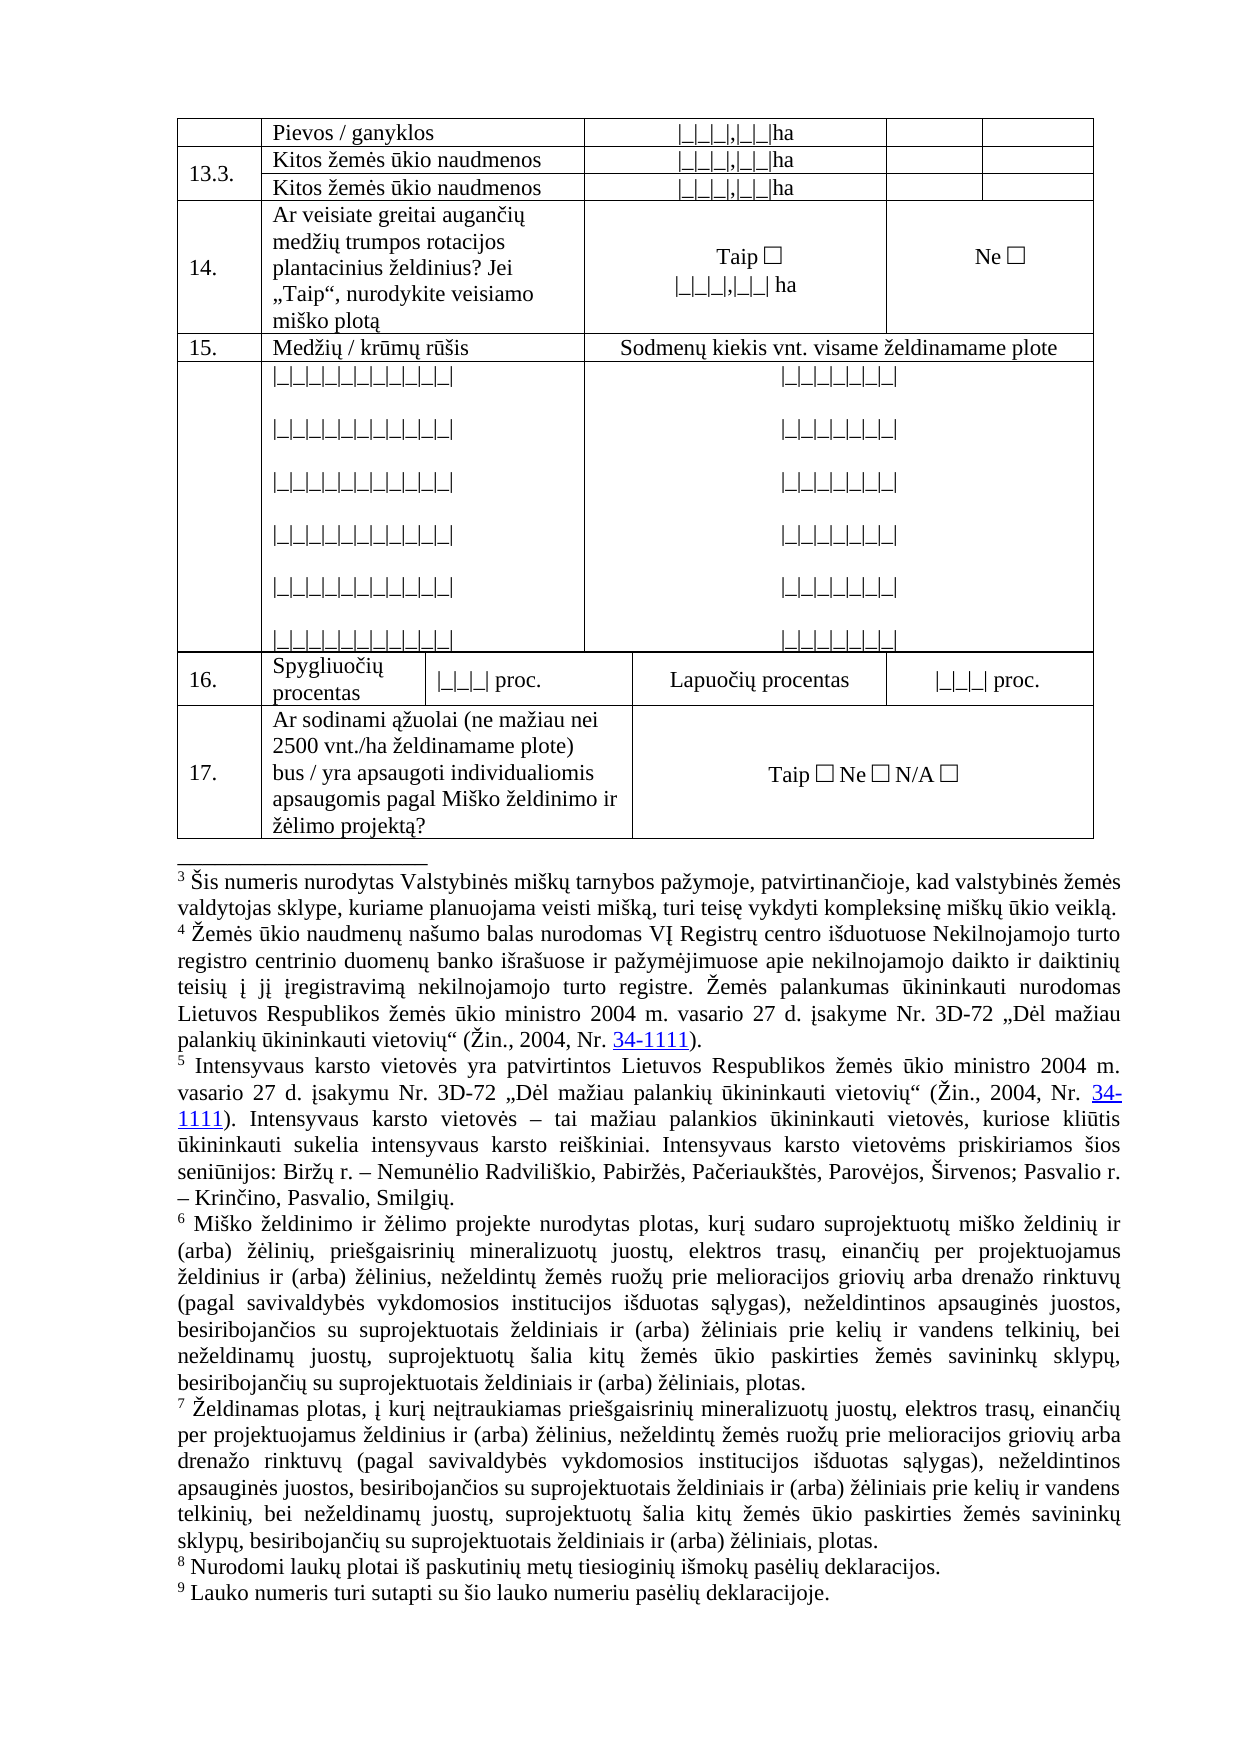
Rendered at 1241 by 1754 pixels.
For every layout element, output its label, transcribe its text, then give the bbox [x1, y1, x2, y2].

table_cell Ar sodinami ąžuolai (ne mažiau nei 2500 vnt./ha želdinamame plote) bus / yra apsaugoti individualiomis apsaugomis pagal Miško želdinimo ir žėlimo projektą? [262, 706, 632, 838]
text ____________________ [177, 839, 1122, 868]
text 8 Nurodomi laukų plotai iš paskutinių metų tiesioginių išmokų pasėlių deklaracijos. [177, 1553, 1122, 1579]
table_cell |_|_|_|_|_|_|_| |_|_|_|_|_|_|_| |_|_|_|_|_|_|_| |_|_|_|_|_|_|_| |_|_|_|_|_|_|_| |_|_|_|_|_|_|_| [585, 362, 1093, 651]
table_cell [983, 147, 1093, 173]
table_cell [887, 119, 982, 146]
table_cell Lapuočių procentas [633, 653, 886, 705]
table_cell Ne □ [887, 201, 1093, 333]
table_cell 16. [178, 653, 261, 705]
table_cell Pievos / ganyklos [262, 119, 584, 146]
table_cell Kitos žemės ūkio naudmenos [262, 147, 584, 173]
table_cell 13.3. [178, 147, 261, 200]
table_cell Kitos žemės ūkio naudmenos [262, 174, 584, 200]
text 4 Žemės ūkio naudmenų našumo balas nurodomas VĮ Registrų centro išduotuose Nekilnojamojo turto registro centrinio duomenų banko išrašuose ir pažymėjimuose apie nekilnojamojo daikto ir daiktinių teisių į jį įregistravimą nekilnojamojo turto registre. Žemės palankumas ūkininkauti nurodomas Lietuvos Respublikos žemės ūkio ministro 2004 m. vasario 27 d. įsakyme Nr. 3D-72 „Dėl mažiau palankių ūkininkauti vietovių“ (Žin., 2004, Nr. 34-1111). [177, 921, 1122, 1052]
table_cell Medžių / krūmų rūšis [262, 334, 584, 361]
table_cell 17. [178, 706, 261, 838]
table_cell 15. [178, 334, 261, 361]
text 9 Lauko numeris turi sutapti su šio lauko numeriu pasėlių deklaracijoje. [177, 1579, 1122, 1606]
table_cell |_|_|_|,|_|_|ha [585, 147, 886, 173]
table_cell Spygliuočių procentas [262, 653, 425, 705]
text 5 Intensyvaus karsto vietovės yra patvirtintos Lietuvos Respublikos žemės ūkio ministro 2004 m. vasario 27 d. įsakymu Nr. 3D-72 „Dėl mažiau palankių ūkininkauti vietovių“ (Žin., 2004, Nr. 34-1111). Intensyvaus karsto vietovės – tai mažiau palankios ūkininkauti vietovės, kuriose kliūtis ūkininkauti sukelia intensyvaus karsto reiškiniai. Intensyvaus karsto vietovėms priskiriamos šios seniūnijos: Biržų r. – Nemunėlio Radviliškio, Pabiržės, Pačeriaukštės, Parovėjos, Širvenos; Pasvalio r. – Krinčino, Pasvalio, Smilgių. [177, 1052, 1122, 1210]
table_cell [983, 119, 1093, 146]
table_cell |_|_|_| proc. [887, 653, 1093, 705]
text 3 Šis numeris nurodytas Valstybinės miškų tarnybos pažymoje, patvirtinančioje, kad valstybinės žemės valdytojas sklype, kuriame planuojama veisti mišką, turi teisę vykdyti kompleksinę miškų ūkio veiklą. [177, 868, 1122, 921]
table_cell Taip □ |_|_|_|,|_|_| ha [585, 201, 886, 333]
table_cell |_|_|_|_|_|_|_|_|_|_|_| |_|_|_|_|_|_|_|_|_|_|_| |_|_|_|_|_|_|_|_|_|_|_| |_|_|_|_|_|_|_|_|_|_|_| |_|_|_|_|_|_|_|_|_|_|_| |_|_|_|_|_|_|_|_|_|_|_| [262, 362, 584, 651]
table_cell |_|_|_| proc. [426, 653, 632, 705]
table_cell Taip □ Ne □ N/A □ [633, 706, 1093, 838]
table_cell [887, 174, 982, 200]
text 7 Želdinamas plotas, į kurį neįtraukiamas priešgaisrinių mineralizuotų juostų, elektros trasų, einančių per projektuojamus želdinius ir (arba) žėlinius, neželdintų žemės ruožų prie melioracijos griovių arba drenažo rinktuvų (pagal savivaldybės vykdomosios institucijos išduotas sąlygas), neželdintinos apsauginės juostos, besiribojančios su suprojektuotais želdiniais ir (arba) žėliniais prie kelių ir vandens telkinių, bei neželdinamų juostų, suprojektuotų šalia kitų žemės ūkio paskirties žemės savininkų sklypų, besiribojančių su suprojektuotais želdiniais ir (arba) žėliniais, plotas. [177, 1395, 1122, 1553]
text 6 Miško želdinimo ir žėlimo projekte nurodytas plotas, kurį sudaro suprojektuotų miško želdinių ir (arba) žėlinių, priešgaisrinių mineralizuotų juostų, elektros trasų, einančių per projektuojamus želdinius ir (arba) žėlinius, neželdintų žemės ruožų prie melioracijos griovių arba drenažo rinktuvų (pagal savivaldybės vykdomosios institucijos išduotas sąlygas), neželdintinos apsauginės juostos, besiribojančios su suprojektuotais želdiniais ir (arba) žėliniais prie kelių ir vandens telkinių, bei neželdinamų juostų, suprojektuotų šalia kitų žemės ūkio paskirties žemės savininkų sklypų, besiribojančių su suprojektuotais želdiniais ir (arba) žėliniais, plotas. [177, 1210, 1122, 1395]
table_cell [887, 147, 982, 173]
table_cell Ar veisiate greitai augančių medžių trumpos rotacijos plantacinius želdinius? Jei „Taip“, nurodykite veisiamo miško plotą [262, 201, 584, 333]
table_cell |_|_|_|,|_|_|ha [585, 174, 886, 200]
table_cell Sodmenų kiekis vnt. visame želdinamame plote [585, 334, 1093, 361]
table_cell 14. [178, 201, 261, 333]
table_cell [983, 174, 1093, 200]
table_cell |_|_|_|,|_|_|ha [585, 119, 886, 146]
table_cell [178, 362, 261, 651]
table_cell [178, 119, 261, 146]
